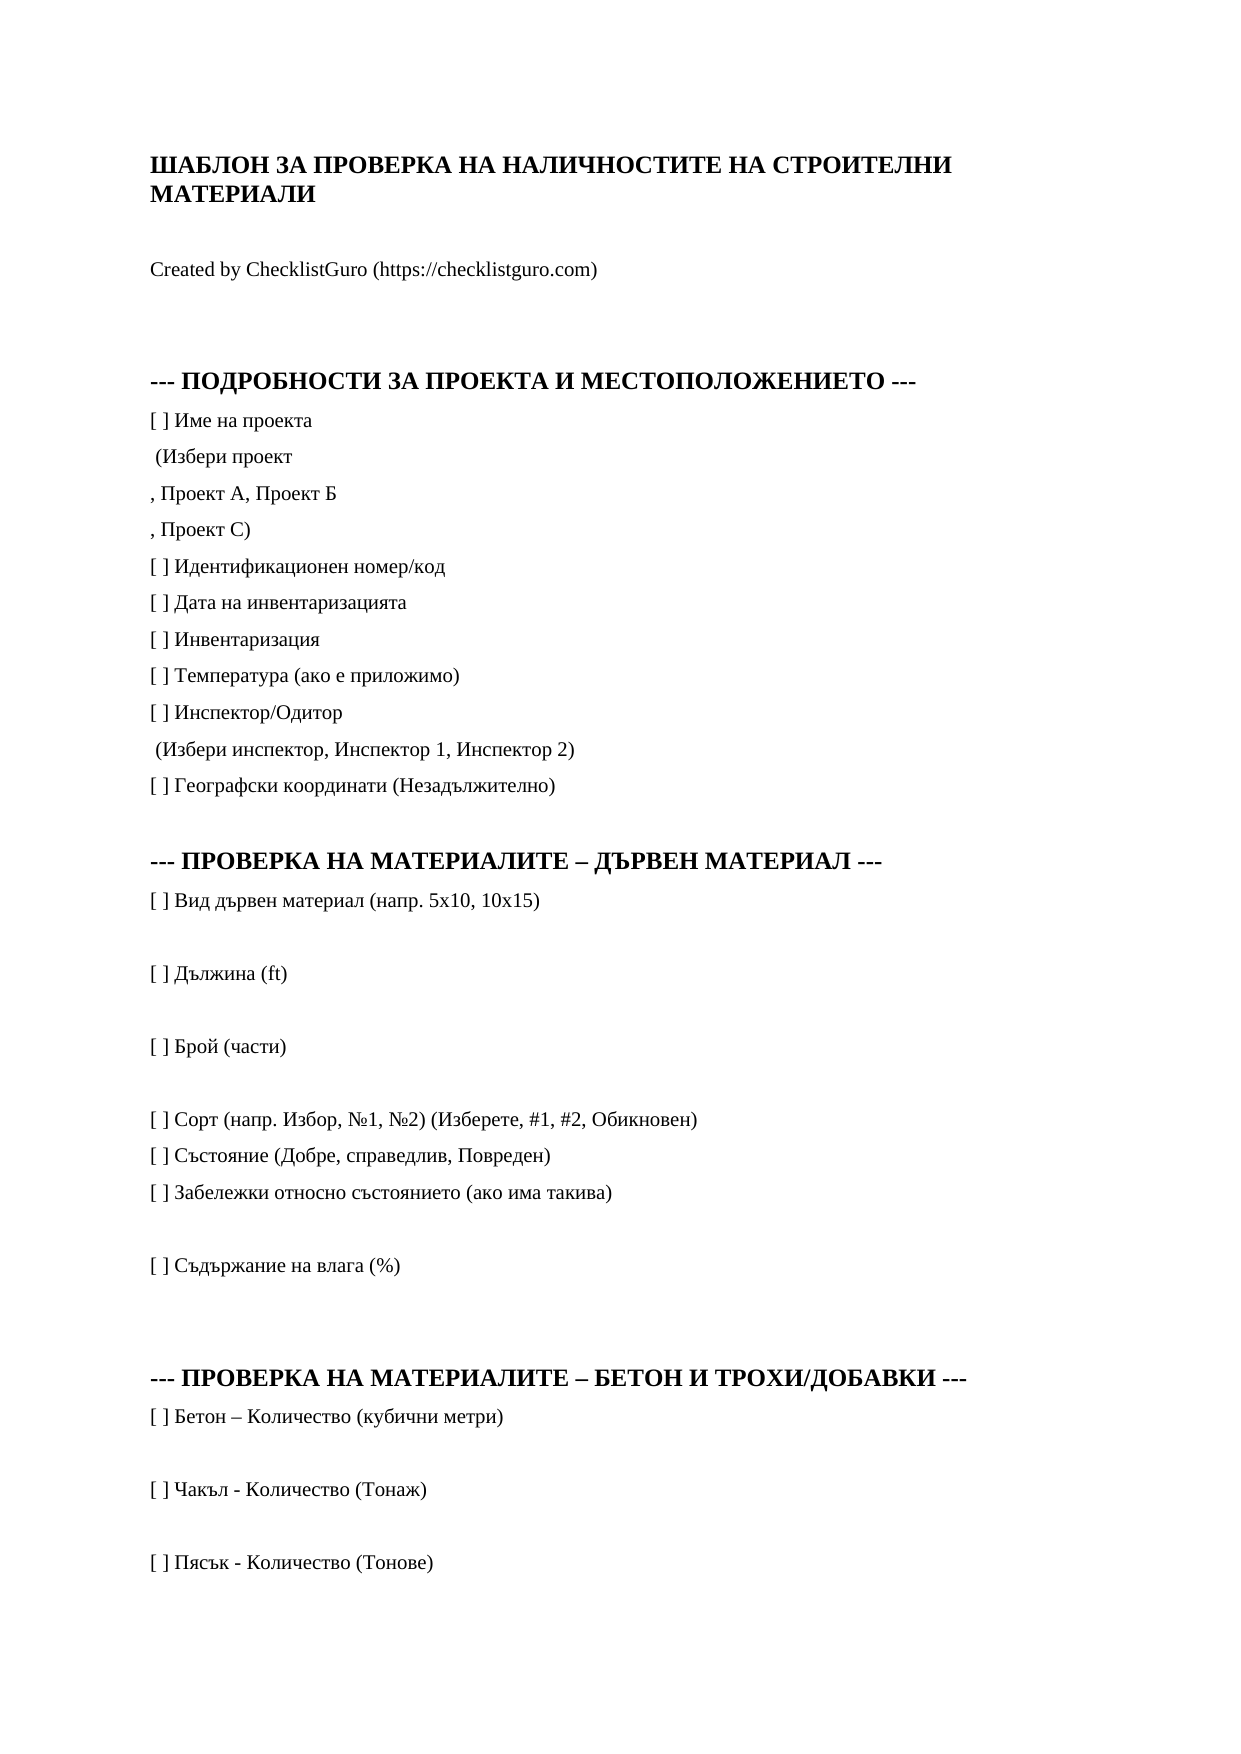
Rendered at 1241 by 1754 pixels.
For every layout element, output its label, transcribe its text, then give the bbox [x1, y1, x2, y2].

text --- ПРОВЕРКА НА МАТЕРИАЛИТЕ – ДЪРВЕН МАТЕРИАЛ --- [150, 846, 1090, 875]
text [ ] Чакъл - Количество (Тонаж) [150, 1477, 1090, 1501]
text --- ПРОВЕРКА НА МАТЕРИАЛИТЕ – БЕТОН И ТРОХИ/ДОБАВКИ --- [150, 1363, 1090, 1392]
text [ ] Дължина (ft) [150, 961, 1090, 985]
text [ ] Бетон – Количество (кубични метри) [150, 1404, 1090, 1428]
text (Избери проект [150, 444, 1090, 468]
text [ ] Инспектор/Одитор [150, 700, 1090, 724]
text ШАБЛОН ЗА ПРОВЕРКА НА НАЛИЧНОСТИТЕ НА СТРОИТЕЛНИ МАТЕРИАЛИ [150, 150, 1090, 207]
text , Проект А, Проект Б [150, 481, 1090, 505]
text [ ] Инвентаризация [150, 627, 1090, 651]
text (Избери инспектор, Инспектор 1, Инспектор 2) [150, 737, 1090, 761]
text , Проект C) [150, 517, 1090, 541]
text [ ] Забележки относно състоянието (ако има такива) [150, 1180, 1090, 1204]
text [ ] Географски координати (Незадължително) [150, 773, 1090, 797]
text [ ] Пясък - Количество (Тонове) [150, 1550, 1090, 1574]
text --- ПОДРОБНОСТИ ЗА ПРОЕКТА И МЕСТОПОЛОЖЕНИЕТО --- [150, 366, 1090, 395]
text Created by ChecklistGuro (https://checklistguro.com) [150, 257, 1090, 281]
text [ ] Вид дървен материал (напр. 5x10, 10x15) [150, 887, 1090, 912]
text [ ] Идентификационен номер/код [150, 554, 1090, 578]
text [ ] Съдържание на влага (%) [150, 1253, 1090, 1277]
text [ ] Брой (части) [150, 1034, 1090, 1058]
text [ ] Име на проекта [150, 407, 1090, 432]
text [ ] Температура (ако е приложимо) [150, 663, 1090, 687]
text [ ] Сорт (напр. Избор, №1, №2) (Изберете, #1, #2, Обикновен) [150, 1107, 1090, 1131]
text [ ] Състояние (Добре, справедлив, Повреден) [150, 1143, 1090, 1167]
text [ ] Дата на инвентаризацията [150, 590, 1090, 614]
